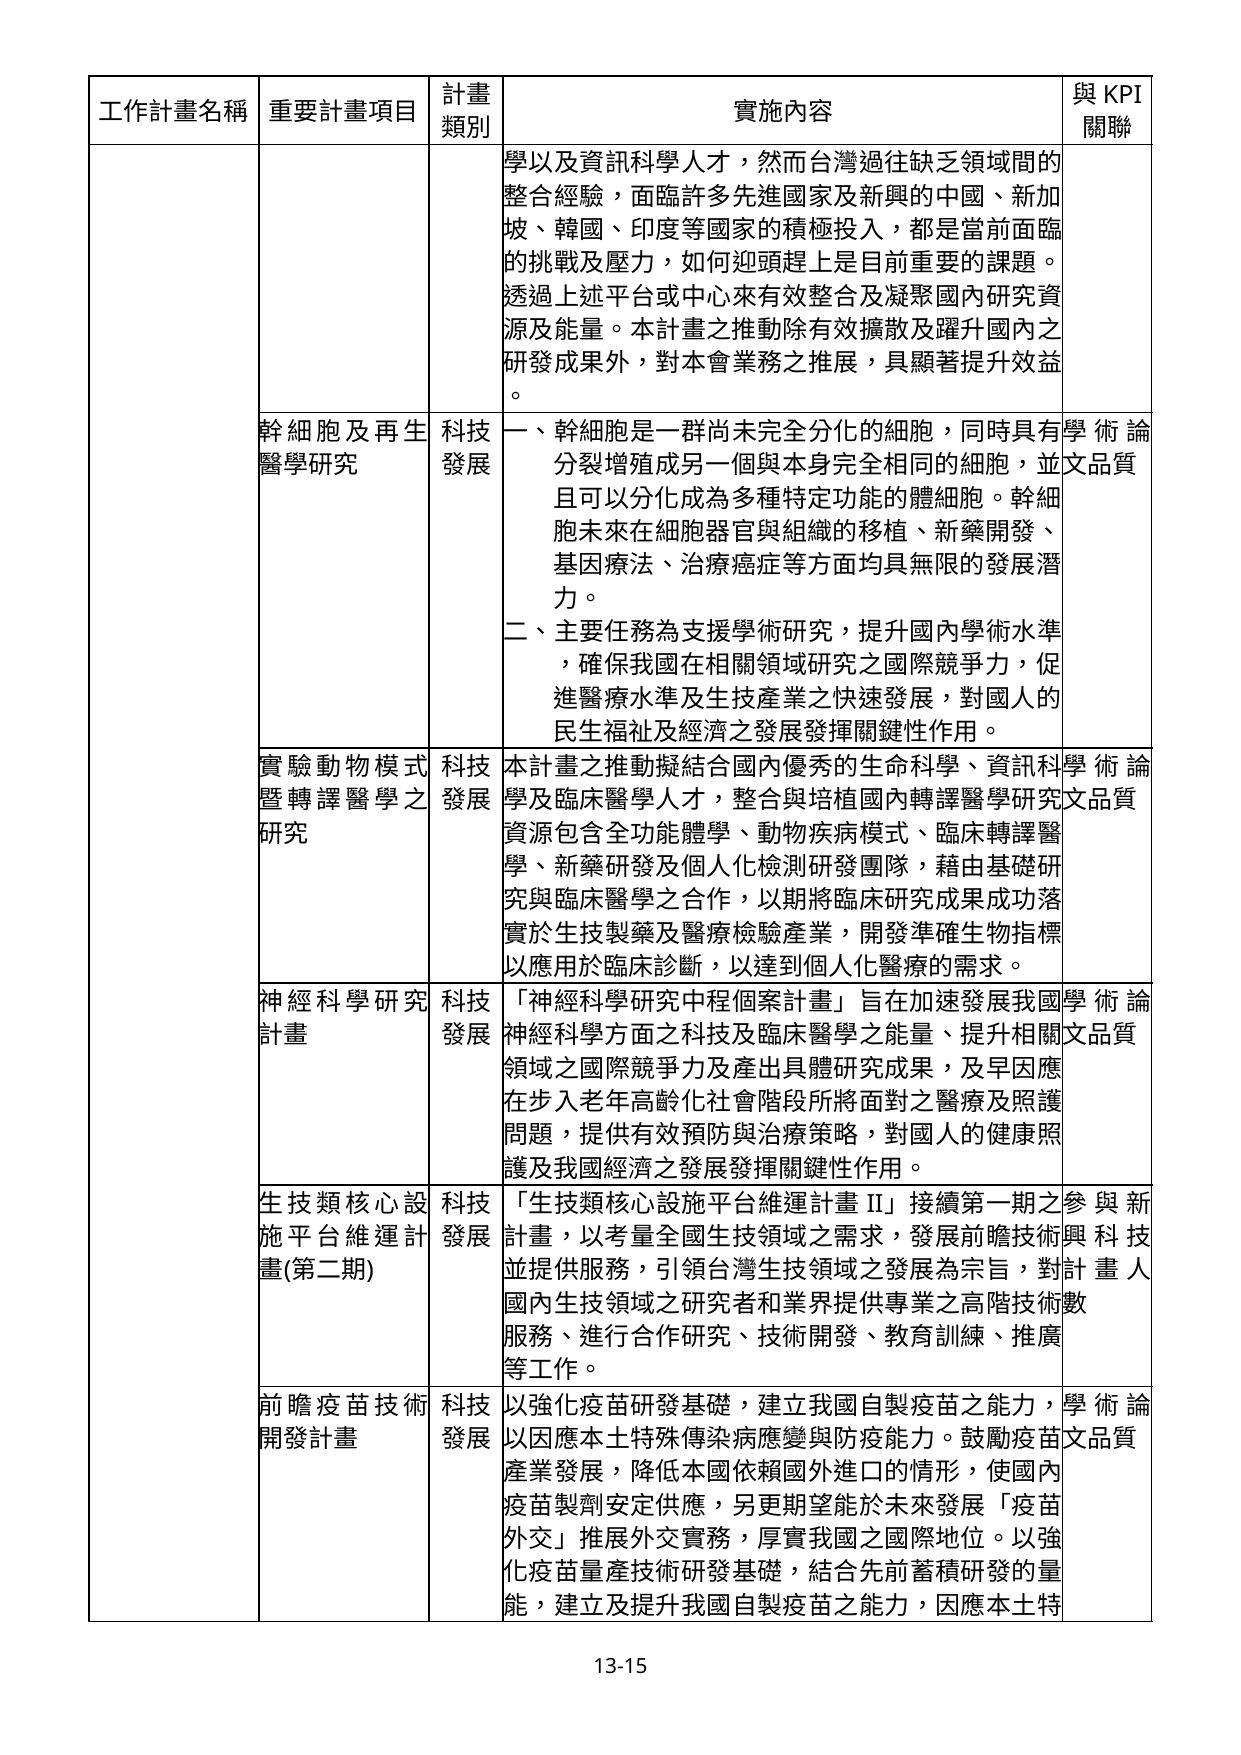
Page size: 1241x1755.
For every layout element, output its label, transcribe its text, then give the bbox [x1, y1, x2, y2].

table_cell 神經科學研究計畫 [260, 984, 428, 1184]
table_cell 科技發展 [430, 984, 502, 1184]
table_cell [430, 145, 502, 412]
table_header 重要計畫項目 [260, 77, 428, 143]
table_header 與KPI關聯 [1063, 77, 1151, 143]
table_cell 以強化疫苗研發基礎，建立我國自製疫苗之能力，以因應本土特殊傳染病應變與防疫能力。鼓勵疫苗產業發展，降低本國依賴國外進口的情形，使國內疫苗製劑安定供應，另更期望能於未來發展「疫苗外交」推展外交實務，厚實我國之國際地位。以強化疫苗量產技術研發基礎，結合先前蓄積研發的量能，建立及提升我國自製疫苗之能力，因應本土特 [504, 1387, 1062, 1621]
table_cell 前瞻疫苗技術開發計畫 [260, 1387, 428, 1621]
table_cell [90, 145, 258, 1621]
table_header 工作計畫名稱 [90, 77, 258, 143]
table_cell 「神經科學研究中程個案計畫」旨在加速發展我國神經科學方面之科技及臨床醫學之能量、提升相關領域之國際競爭力及產出具體研究成果，及早因應在步入老年高齡化社會階段所將面對之醫療及照護問題，提供有效預防與治療策略，對國人的健康照護及我國經濟之發展發揮關鍵性作用。 [504, 984, 1062, 1184]
table_header 計畫類別 [430, 77, 502, 143]
table_header 實施內容 [504, 77, 1062, 143]
table_cell 科技發展 [430, 1186, 502, 1386]
table_cell 實驗動物模式暨轉譯醫學之研究 [260, 749, 428, 982]
table_cell 生技類核心設施平台維運計畫(第二期) [260, 1186, 428, 1386]
table_cell 幹細胞及再生醫學研究 [260, 413, 428, 747]
table_cell 科技發展 [430, 749, 502, 982]
table_cell 學術論文品質 [1063, 1387, 1151, 1621]
table_cell 學術論文品質 [1063, 749, 1151, 982]
table_cell 一、幹細胞是一群尚未完全分化的細胞，同時具有分裂增殖成另一個與本身完全相同的細胞，並且可以分化成為多種特定功能的體細胞。幹細胞未來在細胞器官與組織的移植、新藥開發、基因療法、治療癌症等方面均具無限的發展潛力。 二、主要任務為支援學術研究，提升國內學術水準，確保我國在相關領域研究之國際競爭力，促進醫療水準及生技產業之快速發展，對國人的民生福祉及經濟之發展發揮關鍵性作用。 [504, 413, 1062, 747]
table_cell [260, 145, 428, 412]
table_cell 參與新興科技計畫人數 [1063, 1186, 1151, 1386]
table_cell 「生技類核心設施平台維運計畫II」接續第一期之計畫，以考量全國生技領域之需求，發展前瞻技術並提供服務，引領台灣生技領域之發展為宗旨，對國內生技領域之研究者和業界提供專業之高階技術服務、進行合作研究、技術開發、教育訓練、推廣等工作。 [504, 1186, 1062, 1386]
table_cell 科技發展 [430, 1387, 502, 1621]
table_cell 本計畫之推動擬結合國內優秀的生命科學、資訊科學及臨床醫學人才，整合與培植國內轉譯醫學研究資源包含全功能體學、動物疾病模式、臨床轉譯醫學、新藥研發及個人化檢測研發團隊，藉由基礎研究與臨床醫學之合作，以期將臨床研究成果成功落實於生技製藥及醫療檢驗產業，開發準確生物指標以應用於臨床診斷，以達到個人化醫療的需求。 [504, 749, 1062, 982]
table_cell [1063, 145, 1151, 412]
table_cell 學術論文品質 [1063, 984, 1151, 1184]
table_cell 科技發展 [430, 413, 502, 747]
table_cell 學以及資訊科學人才，然而台灣過往缺乏領域間的整合經驗，面臨許多先進國家及新興的中國、新加坡、韓國、印度等國家的積極投入，都是當前面臨的挑戰及壓力，如何迎頭趕上是目前重要的課題。透過上述平台或中心來有效整合及凝聚國內研究資源及能量。本計畫之推動除有效擴散及躍升國內之研發成果外，對本會業務之推展，具顯著提升效益。 [504, 145, 1062, 412]
table_cell 學術論文品質 [1063, 413, 1151, 747]
